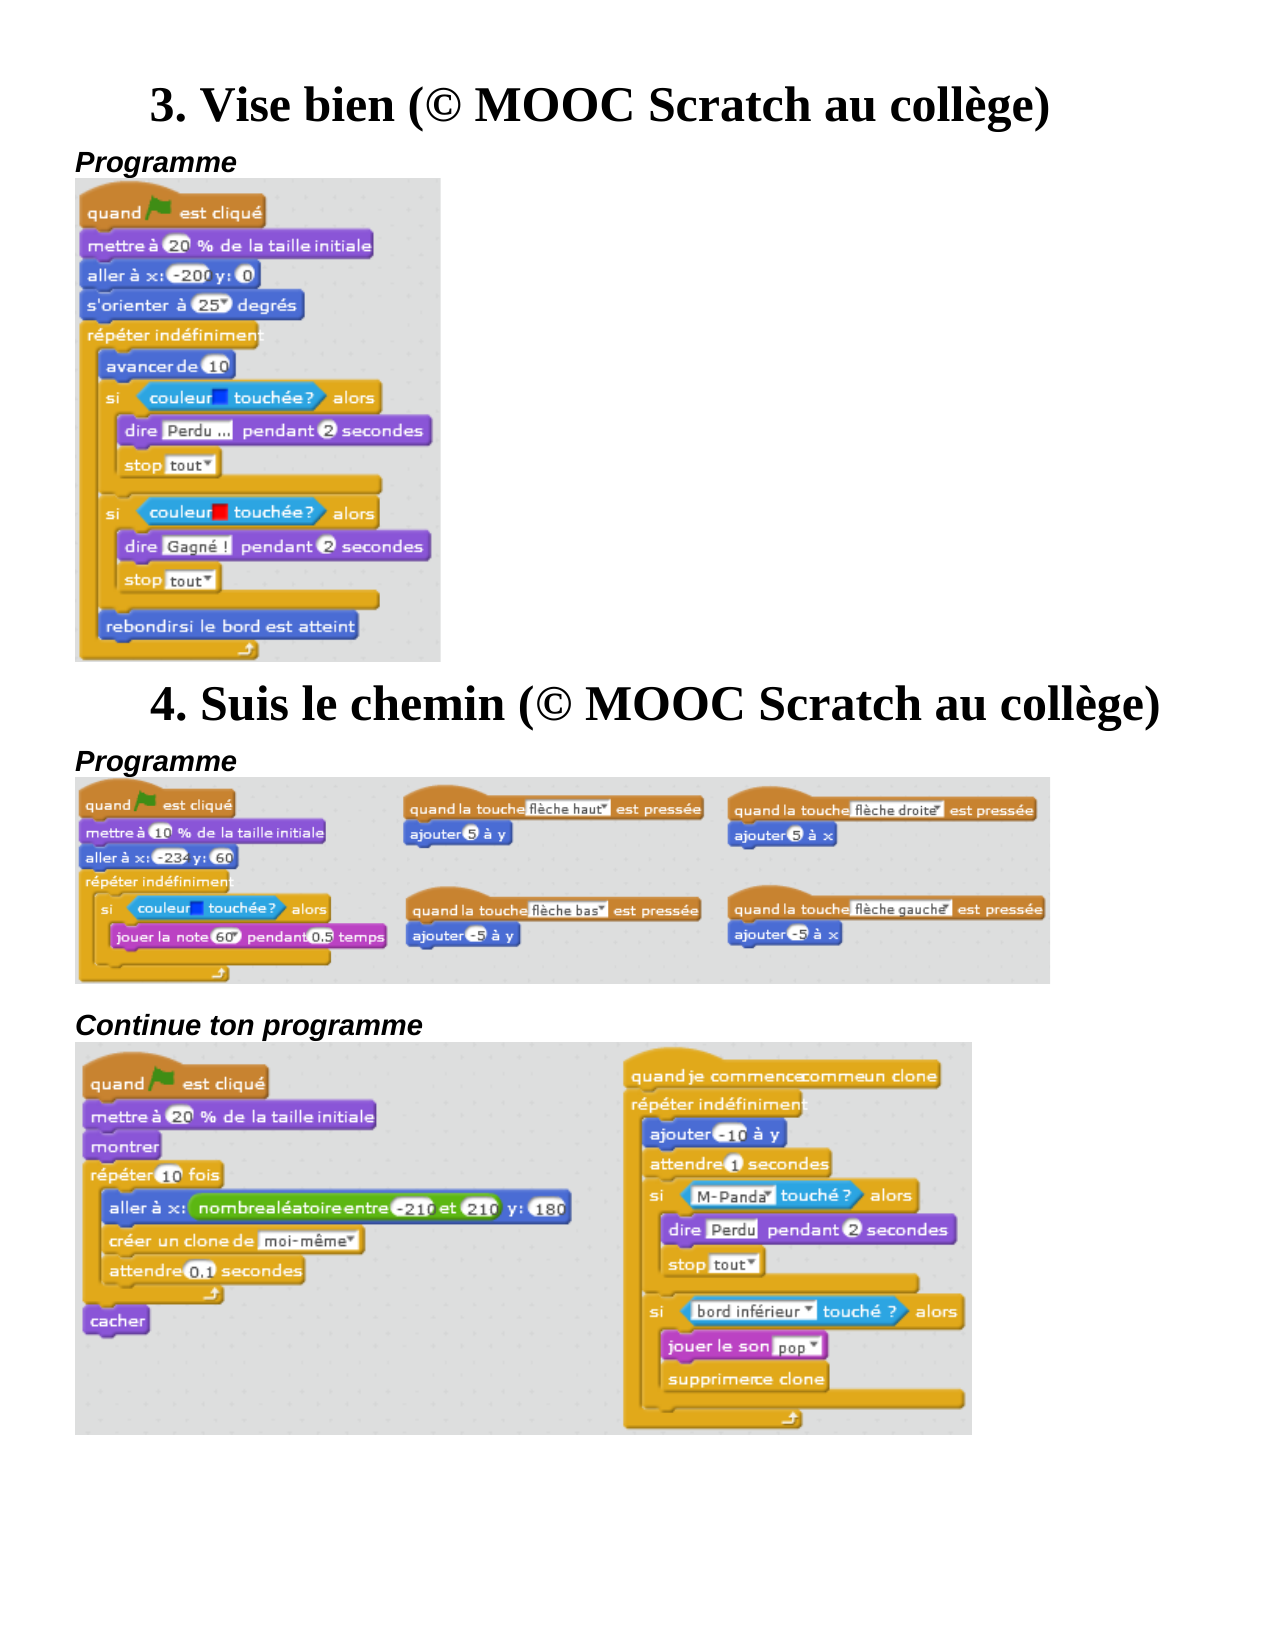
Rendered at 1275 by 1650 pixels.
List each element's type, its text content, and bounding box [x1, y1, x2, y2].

picture [75, 777, 1050, 984]
subtitle 4. Suis le chemin (© MOOC Scratch au collège) [150, 674, 1191, 731]
subtitle Programme [75, 744, 1191, 777]
subtitle Continue ton programme [75, 1008, 1191, 1042]
picture [75, 178, 441, 662]
subtitle 3. Vise bien (© MOOC Scratch au collège) [149, 75, 1191, 132]
subtitle Programme [75, 145, 1191, 178]
picture [75, 1042, 972, 1435]
